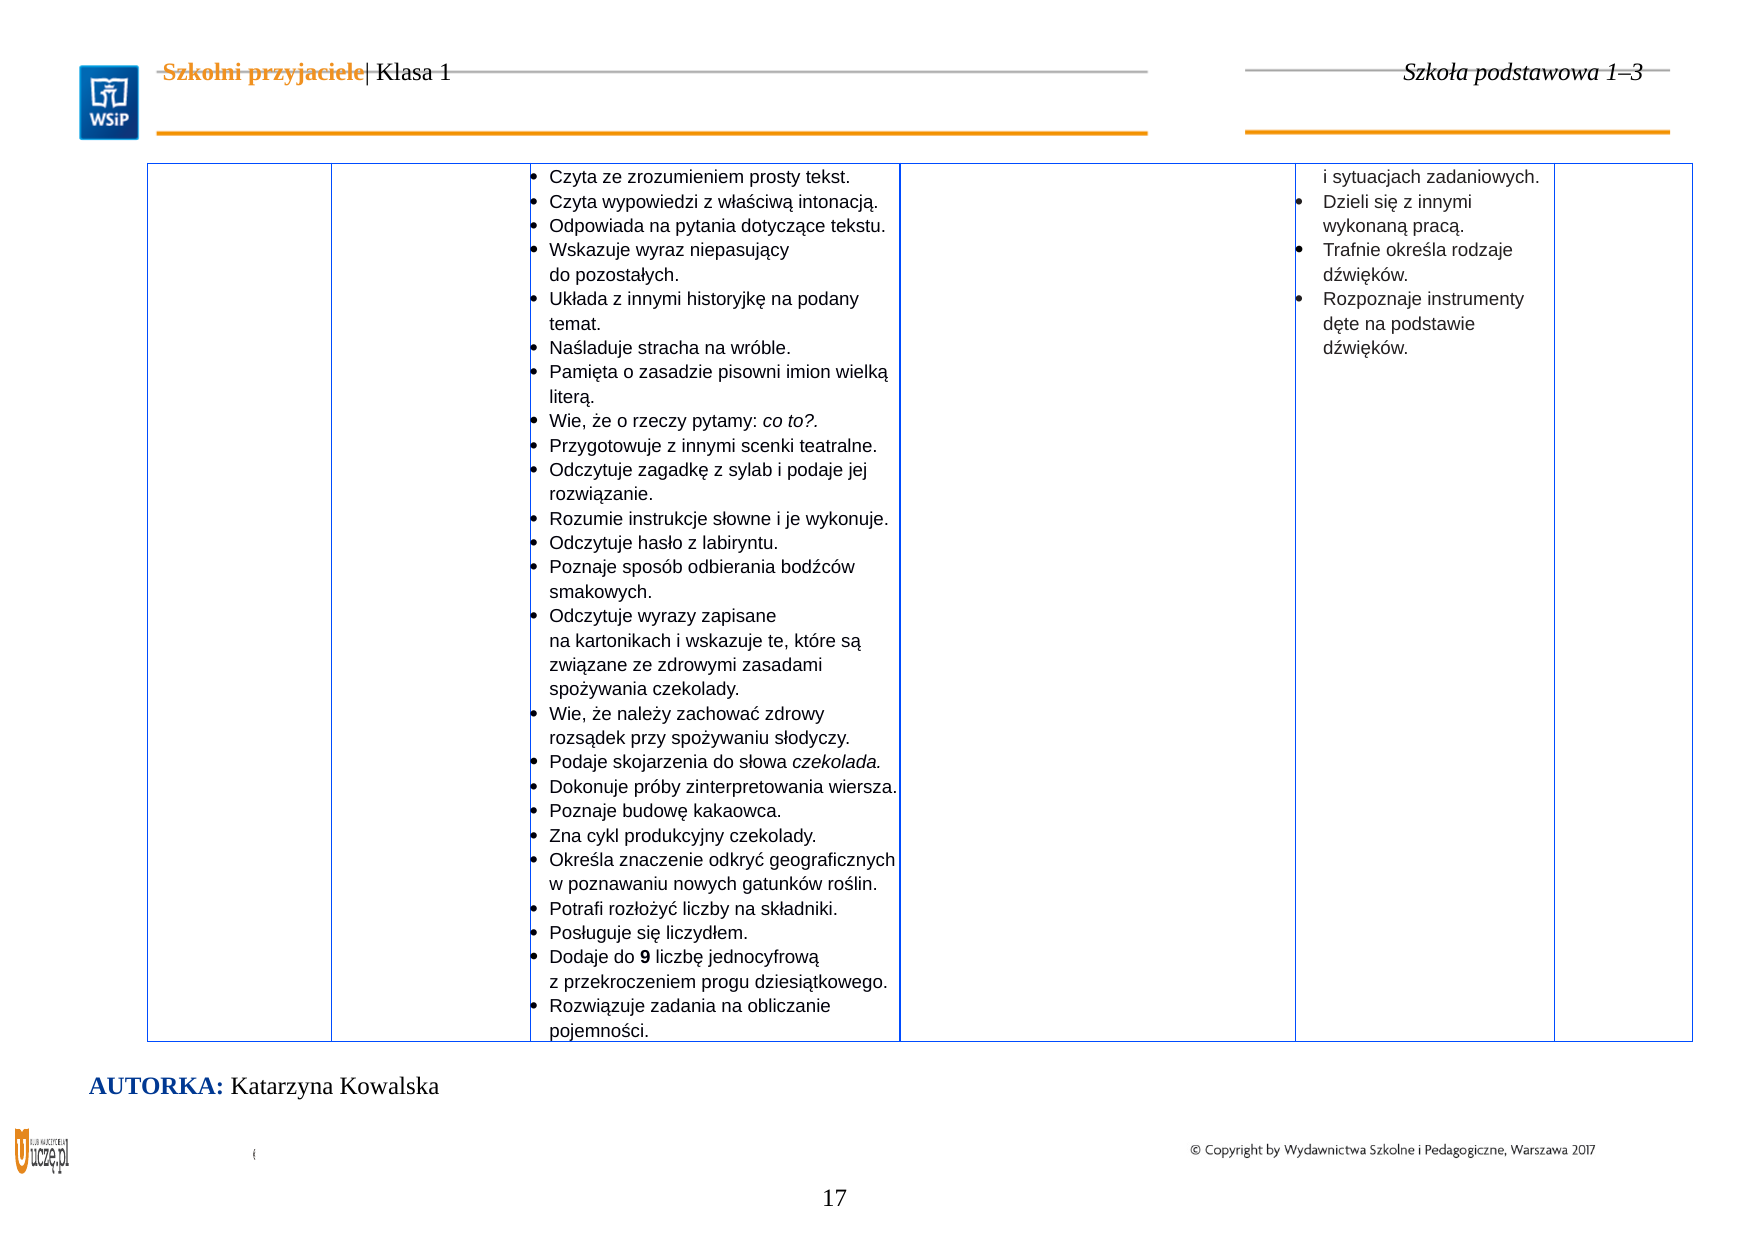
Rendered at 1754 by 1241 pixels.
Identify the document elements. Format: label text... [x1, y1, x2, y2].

table_cell [901, 164, 1295, 1041]
table_cell Słucha z uwagą tekstów czytanych przez N. Potrafi rozwinąć zdanie. Wypowiada się na temat wysłuchanego tekstu. Wypowiada się na temat ilustracji. Układa zdania od najkrótszego do najdłuższego. Przekształca zdania i je zapisuje. Stara się uzasadnić sensowność stwierdzenia. Łączy wyrazy dźwiękonaśladowcze z obrazkami. Próbuje zdefiniować słowo cisza. Rozwiązuje zagadkę. Rozpoznaje dwuznaki sz, Sz, cz, Cz w wyrazach i w tekście. Dokonuje analizy i syntezy słuchowo-wzrokowej wyrazu. Buduje strukturę dźwiękową wyrazu podstawowego. Porównuje dwuznaki sz, Sz pisane i drukowane. Porównuje dwuznaki cz, Cz pisane i drukowane. Pisze dwuznaki sz, Sz, cz, Cz w liniaturze. Formuje dwuznaki cz, Cz z plasteliny. Czyta ze zrozumieniem prosty tekst. Czyta wypowiedzi z właściwą intonacją. Odpowiada na pytania dotyczące tekstu. Wskazuje wyraz niepasujący do pozostałych. Układa z innymi historyjkę na podany temat. Naśladuje stracha na wróble. Pamięta o zasadzie pisowni imion wielką literą. Wie, że o rzeczy pytamy: co to?. Przygotowuje z innymi scenki teatralne. Odczytuje zagadkę z sylab i podaje jej rozwiązanie. Rozumie instrukcje słowne i je wykonuje. Odczytuje hasło z labiryntu. Poznaje sposób odbierania bodźców smakowych. Odczytuje wyrazy zapisane na kartonikach i wskazuje te, które są związane ze zdrowymi zasadami spożywania czekolady. Wie, że należy zachować zdrowy rozsądek przy spożywaniu słodyczy. Podaje skojarzenia do słowa czekolada. Dokonuje próby zinterpretowania wiersza. Poznaje budowę kakaowca. Zna cykl produkcyjny czekolady. Określa znaczenie odkryć geograficznych w poznawaniu nowych gatunków roślin. Potrafi rozłożyć liczby na składniki. Posługuje się liczydłem. Dodaje do 9 liczbę jednocyfrową z przekroczeniem progu dziesiątkowego. Rozwiązuje zadania na obliczanie pojemności. Przedstawia rozwiązanie zadania za pomocą symbolicznego rysunku. Rozumie pojęcia: para, tyle samo. Dodaje liczbę jednocyfrową do liczby 8. Rozkłada liczby jednocyfrowe na dwa składniki. Dodaje do siebie dwie liczby jednocyfrowe. Dokonuje obliczeń zegarowych. Potrafi mówić o swoim nastroju. Wie, że osobom starszym – dziadkom – należy się szacunek. Wie, że są ludzie ubodzy i należy ich szanować. Uczestniczy w zabawach i sytuacjach zadaniowych. Tworzy w grupie atmosferę życzliwości i współpracy. Wykonuje kukiełkę stracha na wróble według swojego pomysłu. Interpretuje plastycznie nastrój muzyki. Rozpoznaje i nazywa dźwięki. Zna dawne i współczesne urządzenia odtwarzające dźwięki. Zapoznaje się z dźwiękiem fonografu i gramofonu. Naśladuje dźwięki różnych przedmiotów. Uczestniczy w zabawach dźwiękowych. Rozpoznaje i nazywa niektóre instrumenty dęte drewniane i blaszane. Zna dźwięki instrumentów dętych. Próbuje zaśpiewać piosenkę „Marzec Kucharz”. Słucha muzyki poważnej i wskazuje w utworze dźwięki naśladujące końskie kopyta. Rozpoznaje zwierzęta na podstawie dźwięków. Śpiewa piosenkę. Pląsa do piosenki. Posługuje się klockami rytmicznymi. Uczestniczy w zabawach ruchowych. [531, 164, 899, 1041]
picture [0, 6, 1671, 164]
table_cell [332, 164, 530, 1041]
table_cell [148, 164, 331, 1041]
table_cell [1555, 164, 1692, 1041]
picture [1181, 1132, 1607, 1178]
table_cell Swobodnie i płynnie wypowiada się na określony temat. Uzasadnia sensowność stwierdzenia, podając swoje argumenty. Czyta tekst o podwyższonym stopniu trudności. Starannie i kształtnie zapisuje dwuznaki, wyrazy i zdania w liniaturze. Definiuje słowo cisza. Wyjaśnia cykl produkcyjny czekolady. Dokonuje prawidłowej analizy zadania tekstowego. Sprawnie wykonuje działania na obliczanie pojemności. Sprawnie dokonuje obliczeń. Rozumie i wyjaśnia pojęcia: para, tyle samo. Szanuje ludzi ubogich i okazuje im szacunek. Współpracuje w zabawach i sytuacjach zadaniowych. Dzieli się z innymi wykonaną pracą. Trafnie określa rodzaje dźwięków. Rozpoznaje instrumenty dęte na podstawie dźwięków. [1296, 164, 1554, 1041]
